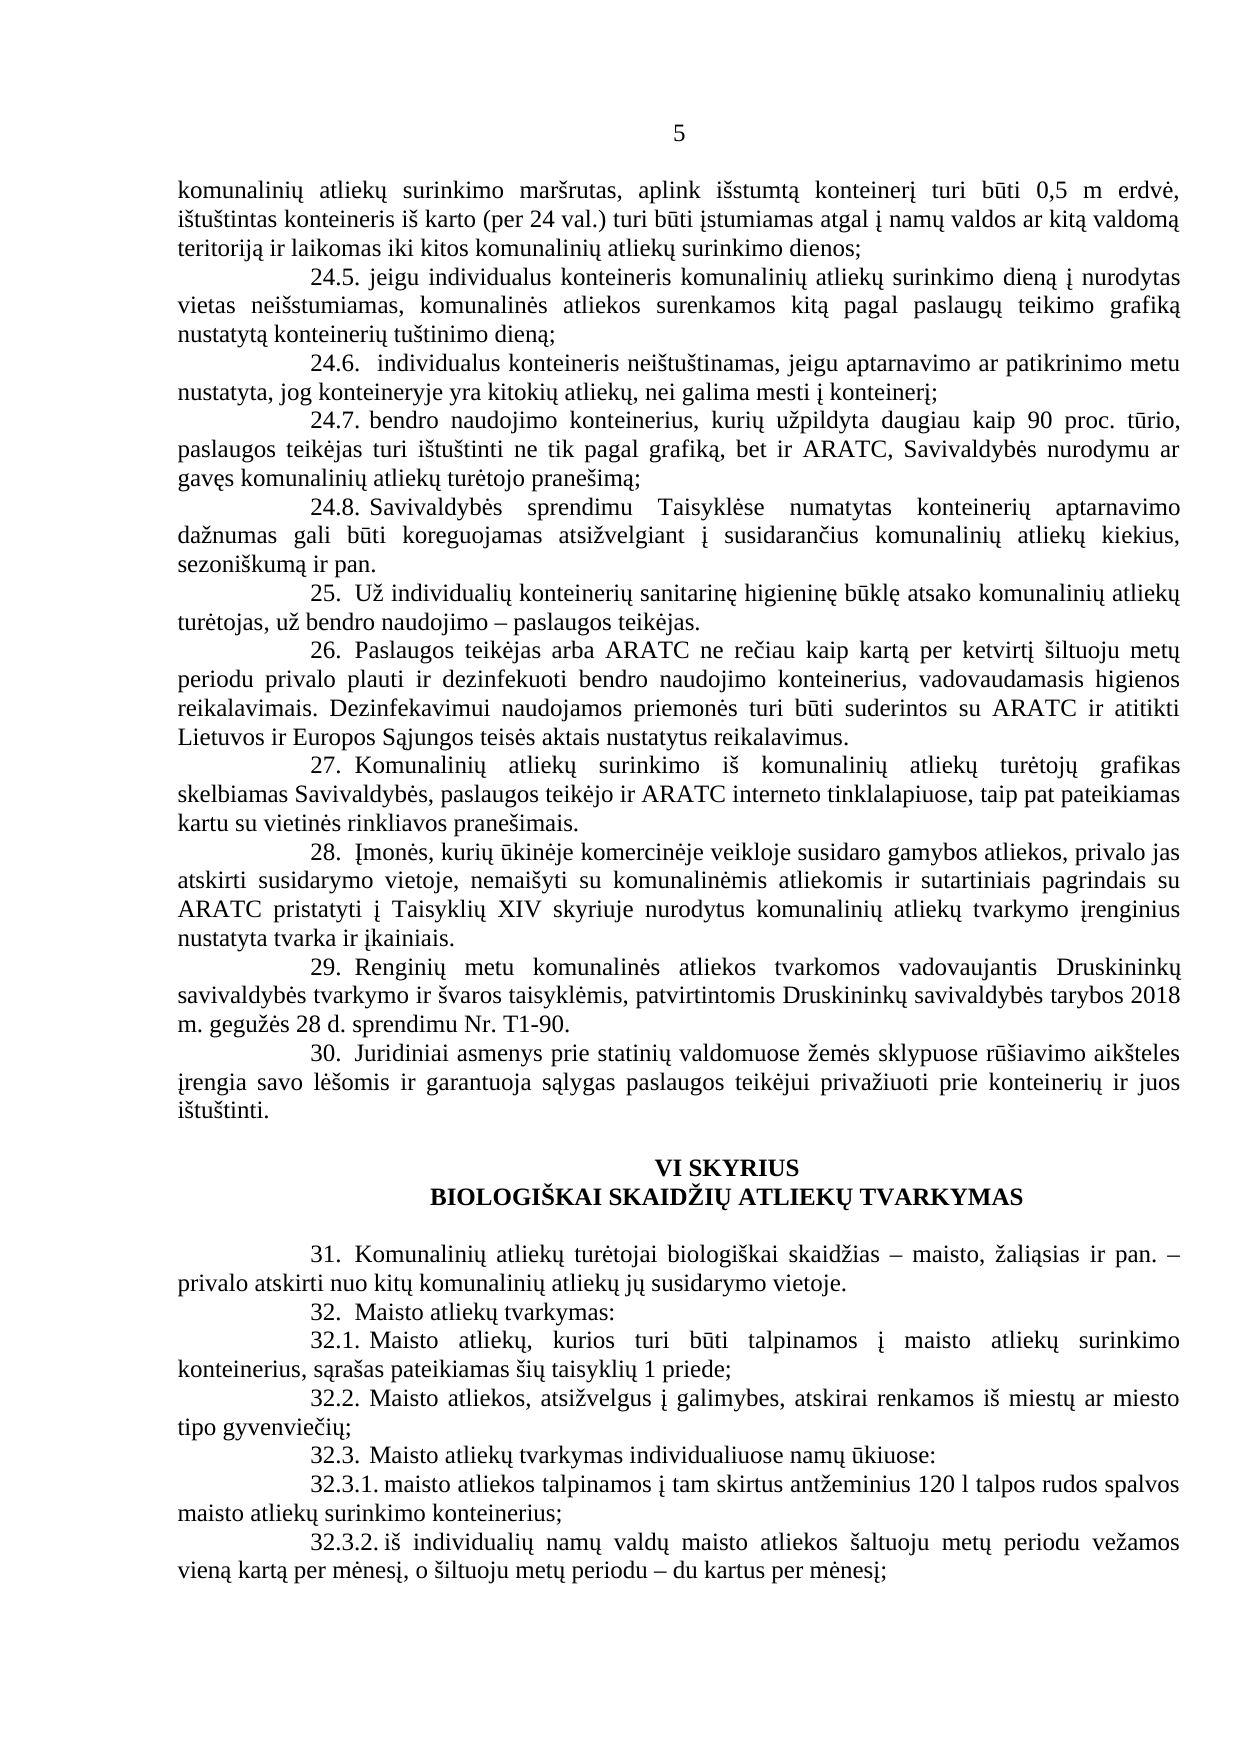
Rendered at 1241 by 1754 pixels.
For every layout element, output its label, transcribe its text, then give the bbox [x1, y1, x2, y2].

text 29. Renginių metu komunalinės atliekos tvarkomos vadovaujantis Druskininkų savivaldybės tvarkymo ir švaros taisyklėmis, patvirtintomis Druskininkų savivaldybės tarybos 2018 m. gegužės 28 d. sprendimu Nr. T1-90. [177, 952, 1181, 1038]
text 24.5. jeigu individualus konteineris komunalinių atliekų surinkimo dieną į nurodytas vietas neišstumiamas, komunalinės atliekos surenkamos kitą pagal paslaugų teikimo grafiką nustatytą konteinerių tuštinimo dieną; [177, 262, 1181, 348]
text BIOLOGIŠKAI SKAIDŽIŲ ATLIEKŲ TVARKYMAS [273, 1182, 1181, 1211]
text 31. Komunalinių atliekų turėtojai biologiškai skaidžias – maisto, žaliąsias ir pan. –privalo atskirti nuo kitų komunalinių atliekų jų susidarymo vietoje. [177, 1239, 1181, 1297]
text 32.1. Maisto atliekų, kurios turi būti talpinamos į maisto atliekų surinkimo konteinerius, sąrašas pateikiamas šių taisyklių 1 priede; [177, 1326, 1181, 1383]
text 25. Už individualių konteinerių sanitarinę higieninę būklę atsako komunalinių atliekų turėtojas, už bendro naudojimo – paslaugos teikėjas. [177, 578, 1181, 636]
text 32.3.1. maisto atliekos talpinamos į tam skirtus antžeminius 120 l talpos rudos spalvos maisto atliekų surinkimo konteinerius; [177, 1469, 1181, 1527]
text 26. Paslaugos teikėjas arba ARATC ne rečiau kaip kartą per ketvirtį šiltuoju metų periodu privalo plauti ir dezinfekuoti bendro naudojimo konteinerius, vadovaudamasis higienos reikalavimais. Dezinfekavimui naudojamos priemonės turi būti suderintos su ARATC ir atitikti Lietuvos ir Europos Sąjungos teisės aktais nustatytus reikalavimus. [177, 636, 1181, 751]
text 24.6. individualus konteineris neištuštinamas, jeigu aptarnavimo ar patikrinimo metu nustatyta, jog konteineryje yra kitokių atliekų, nei galima mesti į konteinerį; [177, 348, 1181, 406]
text 24.8. Savivaldybės sprendimu Taisyklėse numatytas konteinerių aptarnavimo dažnumas gali būti koreguojamas atsižvelgiant į susidarančius komunalinių atliekų kiekius, sezoniškumą ir pan. [177, 492, 1181, 578]
text 32.2. Maisto atliekos, atsižvelgus į galimybes, atskirai renkamos iš miestų ar miesto tipo gyvenviečių; [177, 1383, 1181, 1441]
text 30. Juridiniai asmenys prie statinių valdomuose žemės sklypuose rūšiavimo aikšteles įrengia savo lėšomis ir garantuoja sąlygas paslaugos teikėjui privažiuoti prie konteinerių ir juos ištuštinti. [177, 1038, 1181, 1124]
text komunalinių atliekų surinkimo maršrutas, aplink išstumtą konteinerį turi būti 0,5 m erdvė, ištuštintas konteineris iš karto (per 24 val.) turi būti įstumiamas atgal į namų valdos ar kitą valdomą teritoriją ir laikomas iki kitos komunalinių atliekų surinkimo dienos; [177, 176, 1181, 262]
text 32. Maisto atliekų tvarkymas: [177, 1297, 1181, 1326]
text 27. Komunalinių atliekų surinkimo iš komunalinių atliekų turėtojų grafikas skelbiamas Savivaldybės, paslaugos teikėjo ir ARATC interneto tinklalapiuose, taip pat pateikiamas kartu su vietinės rinkliavos pranešimais. [177, 751, 1181, 837]
text 32.3.2. iš individualių namų valdų maisto atliekos šaltuoju metų periodu vežamos vieną kartą per mėnesį, o šiltuoju metų periodu – du kartus per mėnesį; [177, 1527, 1181, 1584]
text 32.3. Maisto atliekų tvarkymas individualiuose namų ūkiuose: [177, 1441, 1181, 1469]
text VI SKYRIUS [273, 1153, 1181, 1182]
text 28. Įmonės, kurių ūkinėje komercinėje veikloje susidaro gamybos atliekos, privalo jas atskirti susidarymo vietoje, nemaišyti su komunalinėmis atliekomis ir sutartiniais pagrindais su ARATC pristatyti į Taisyklių XIV skyriuje nurodytus komunalinių atliekų tvarkymo įrenginius nustatyta tvarka ir įkainiais. [177, 837, 1181, 952]
text 24.7. bendro naudojimo konteinerius, kurių užpildyta daugiau kaip 90 proc. tūrio, paslaugos teikėjas turi ištuštinti ne tik pagal grafiką, bet ir ARATC, Savivaldybės nurodymu ar gavęs komunalinių atliekų turėtojo pranešimą; [177, 406, 1181, 492]
